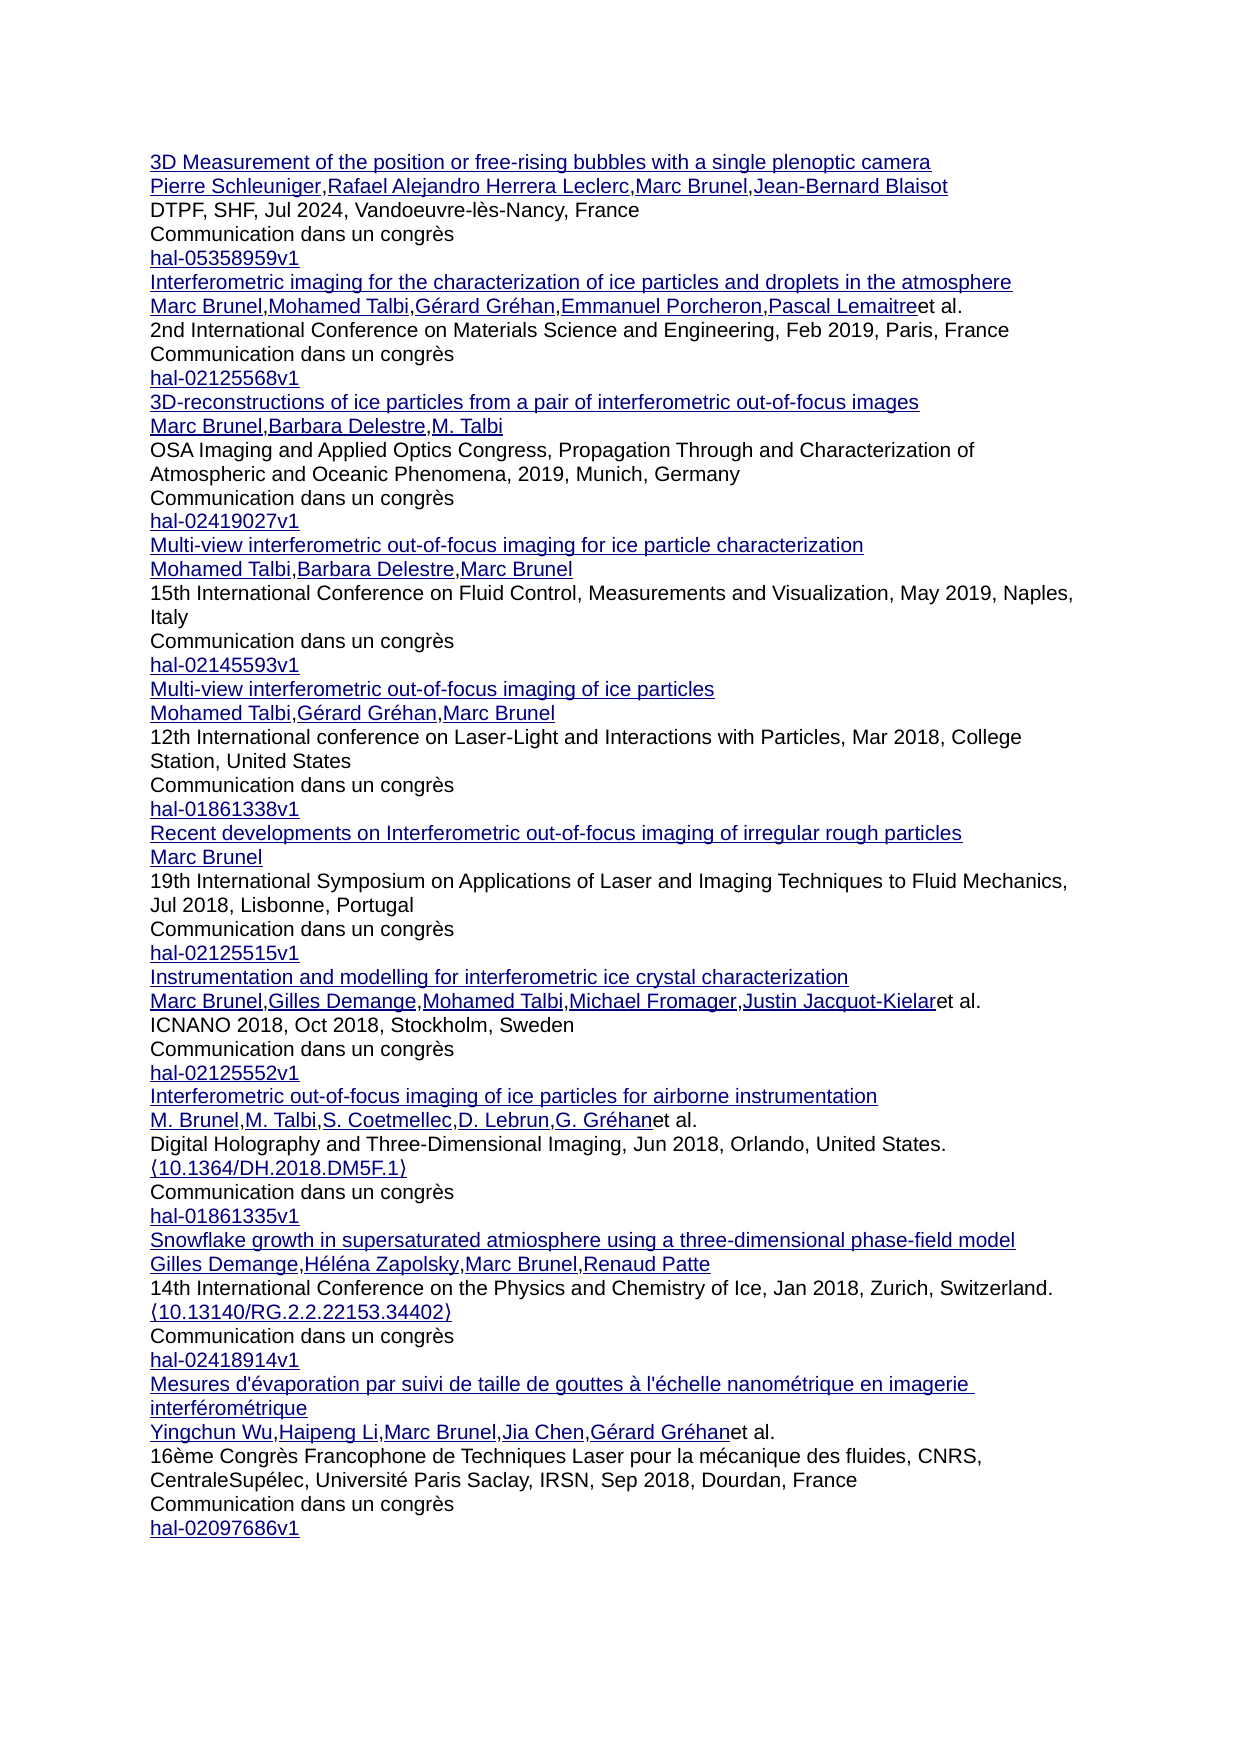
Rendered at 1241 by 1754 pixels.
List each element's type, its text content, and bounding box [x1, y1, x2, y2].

table_cell Recent developments on Interferometric out-of-focus imaging of irregular rough particles Marc Brunel 19th International Symposium on Applications of Laser and Imaging Techniques to Fluid Mechanics, Jul 2018, Lisbonne, Portugal Communication dans un congrès hal-02125515v1 [150, 821, 1090, 964]
table_cell Interferometric out-of-focus imaging of ice particles for airborne instrumentation M. Brunel,M. Talbi,S. Coetmellec,D. Lebrun,G. Gréhanet al. Digital Holography and Three-Dimensional Imaging, Jun 2018, Orlando, United States. ⟨10.1364/DH.2018.DM5F.1⟩ Communication dans un congrès hal-01861335v1 [150, 1084, 1090, 1228]
table_cell 3D Measurement of the position or free-rising bubbles with a single plenoptic camera Pierre Schleuniger,Rafael Alejandro Herrera Leclerc,Marc Brunel,Jean-Bernard Blaisot DTPF, SHF, Jul 2024, Vandoeuvre-lès-Nancy, France Communication dans un congrès hal-05358959v1 [150, 150, 1090, 270]
table_cell Mesures d'évaporation par suivi de taille de gouttes à l'échelle nanométrique en imagerie interférométrique Yingchun Wu,Haipeng Li,Marc Brunel,Jia Chen,Gérard Gréhanet al. 16ème Congrès Francophone de Techniques Laser pour la mécanique des fluides, CNRS, CentraleSupélec, Université Paris Saclay, IRSN, Sep 2018, Dourdan, France Communication dans un congrès hal-02097686v1 [150, 1372, 1090, 1539]
table_cell Snowflake growth in supersaturated atmiosphere using a three-dimensional phase-field model Gilles Demange,Héléna Zapolsky,Marc Brunel,Renaud Patte 14th International Conference on the Physics and Chemistry of Ice, Jan 2018, Zurich, Switzerland. ⟨10.13140/RG.2.2.22153.34402⟩ Communication dans un congrès hal-02418914v1 [150, 1228, 1090, 1372]
table_cell Multi-­view interferometric out-of-focus imaging of ice particles Mohamed Talbi,Gérard Gréhan,Marc Brunel 12th International conference on Laser-Light and Interactions with Particles, Mar 2018, College Station, United States Communication dans un congrès hal-01861338v1 [150, 677, 1090, 821]
table_cell Multi-view interferometric out-of-focus imaging for ice particle characterization Mohamed Talbi,Barbara Delestre,Marc Brunel 15th International Conference on Fluid Control, Measurements and Visualization, May 2019, Naples, Italy Communication dans un congrès hal-02145593v1 [150, 533, 1090, 677]
table_cell 3D-reconstructions of ice particles from a pair of interferometric out-of-focus images Marc Brunel,Barbara Delestre,M. Talbi OSA Imaging and Applied Optics Congress, Propagation Through and Characterization of Atmospheric and Oceanic Phenomena, 2019, Munich, Germany Communication dans un congrès hal-02419027v1 [150, 390, 1090, 533]
table_cell Interferometric imaging for the characterization of ice particles and droplets in the atmosphere Marc Brunel,Mohamed Talbi,Gérard Gréhan,Emmanuel Porcheron,Pascal Lemaitreet al. 2nd International Conference on Materials Science and Engineering, Feb 2019, Paris, France Communication dans un congrès hal-02125568v1 [150, 270, 1090, 389]
table_cell Instrumentation and modelling for interferometric ice crystal characterization Marc Brunel,Gilles Demange,Mohamed Talbi,Michael Fromager,Justin Jacquot-Kielaret al. ICNANO 2018, Oct 2018, Stockholm, Sweden Communication dans un congrès hal-02125552v1 [150, 965, 1090, 1084]
